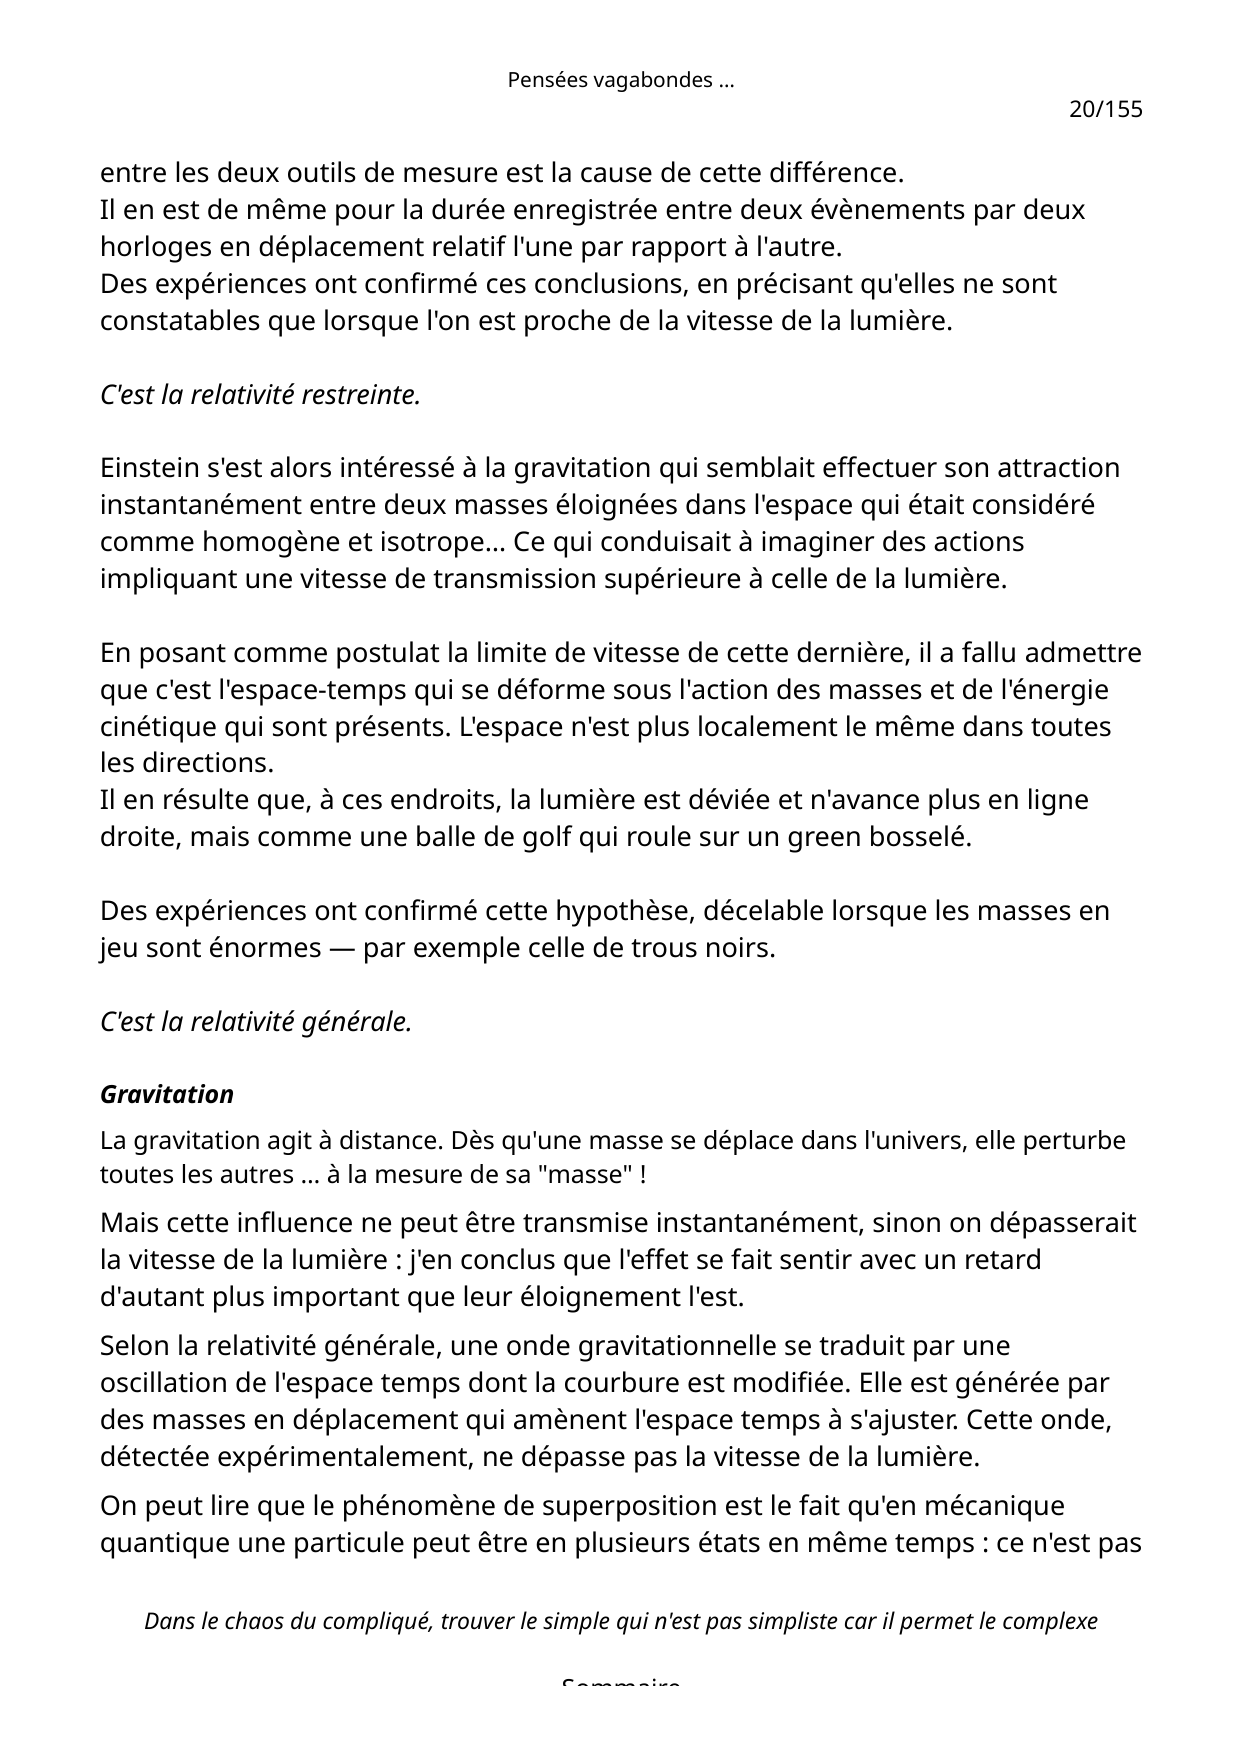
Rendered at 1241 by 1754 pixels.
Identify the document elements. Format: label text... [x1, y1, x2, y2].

subtitle Gravitation [99, 1076, 1143, 1110]
text La gravitation agit à distance. Dès qu'une masse se déplace dans l'univers, elle perturbe toutes les autres … à la mesure de sa "masse" ! [99, 1123, 1143, 1191]
text Mais cette influence ne peut être transmise instantanément, sinon on dépasserait la vitesse de la lumière : j'en conclus que l'effet se fait sentir avec un retard d'autant plus important que leur éloignement l'est. [99, 1203, 1143, 1314]
text Selon la relativité générale, une onde gravitationnelle se traduit par une oscillation de l'espace temps dont la courbure est modifiée. Elle est générée par des masses en déplacement qui amènent l'espace temps à s'ajuster. Cette onde, détectée expérimentalement, ne dépasse pas la vitesse de la lumière. [99, 1327, 1143, 1474]
text entre les deux outils de mesure est la cause de cette différence. Il en est de même pour la durée enregistrée entre deux évènements par deux horloges en déplacement relatif l'une par rapport à l'autre. Des expériences ont confirmé ces conclusions, en précisant qu'elles ne sont constatables que lorsque l'on est proche de la vitesse de la lumière. C'est la relativité restreinte. Einstein s'est alors intéressé à la gravitation qui semblait effectuer son attraction instantanément entre deux masses éloignées dans l'espace qui était considéré comme homogène et isotrope… Ce qui conduisait à imaginer des actions impliquant une vitesse de transmission supérieure à celle de la lumière. En posant comme postulat la limite de vitesse de cette dernière, il a fallu admettre que c'est l'espace-temps qui se déforme sous l'action des masses et de l'énergie cinétique qui sont présents. L'espace n'est plus localement le même dans toutes les directions. Il en résulte que, à ces endroits, la lumière est déviée et n'avance plus en ligne droite, mais comme une balle de golf qui roule sur un green bosselé. Des expériences ont confirmé cette hypothèse, décelable lorsque les masses en jeu sont énormes — par exemple celle de trous noirs. C'est la relativité générale. [99, 154, 1143, 1039]
text On peut lire que le phénomène de superposition est le fait qu'en mécanique quantique une particule peut être en plusieurs états en même temps : ce n'est pas [99, 1487, 1143, 1560]
